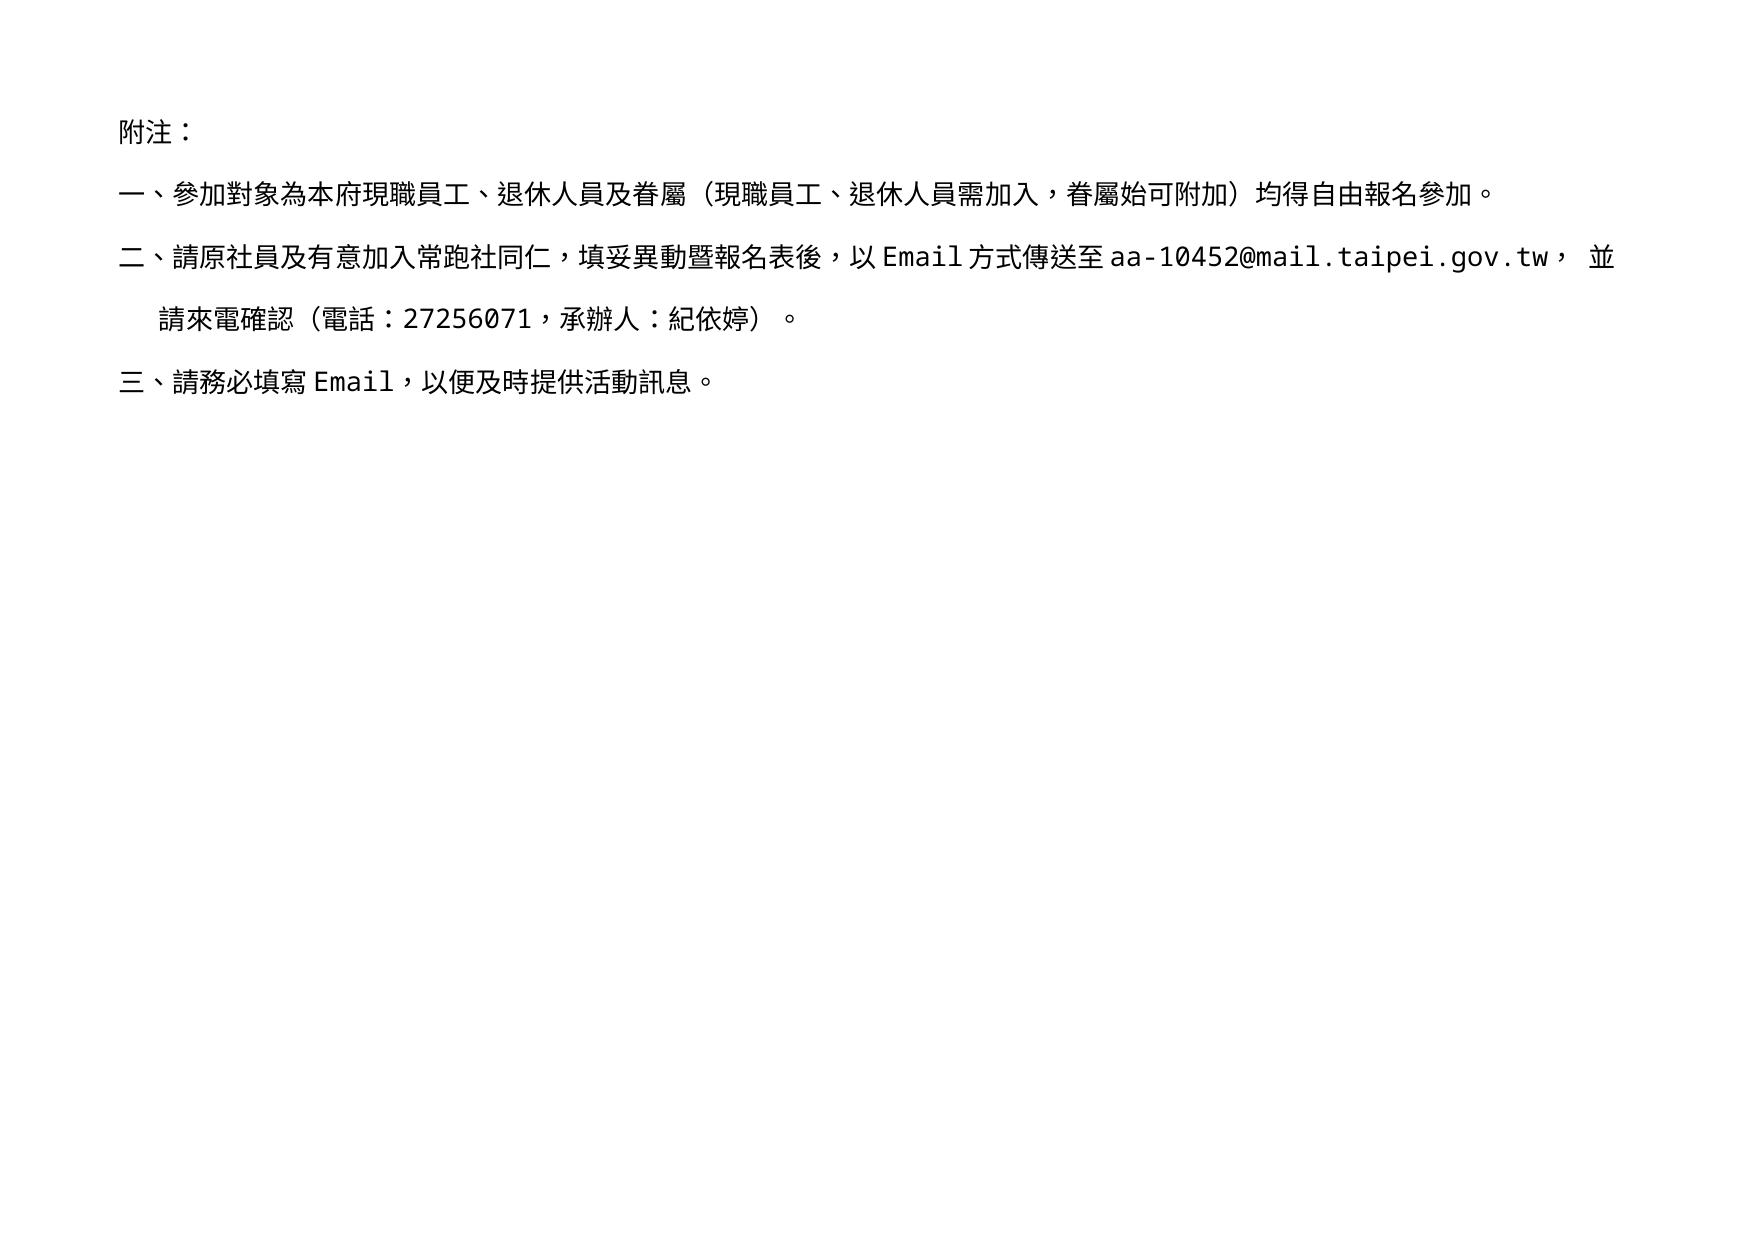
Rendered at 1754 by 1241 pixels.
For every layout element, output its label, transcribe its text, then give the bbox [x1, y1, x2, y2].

text 二、請原社員及有意加入常跑社同仁，填妥異動暨報名表後，以Email方式傳送至aa-10452@mail.taipei.gov.tw， 並請來電確認（電話：27256071，承辦人：紀依婷）。 [118, 214, 1636, 339]
text 三、請務必填寫Email，以便及時提供活動訊息。 [118, 339, 1636, 401]
text 一、參加對象為本府現職員工、退休人員及眷屬（現職員工、退休人員需加入，眷屬始可附加）均得自由報名參加。 [118, 151, 1636, 214]
text 附注： [118, 89, 1636, 151]
